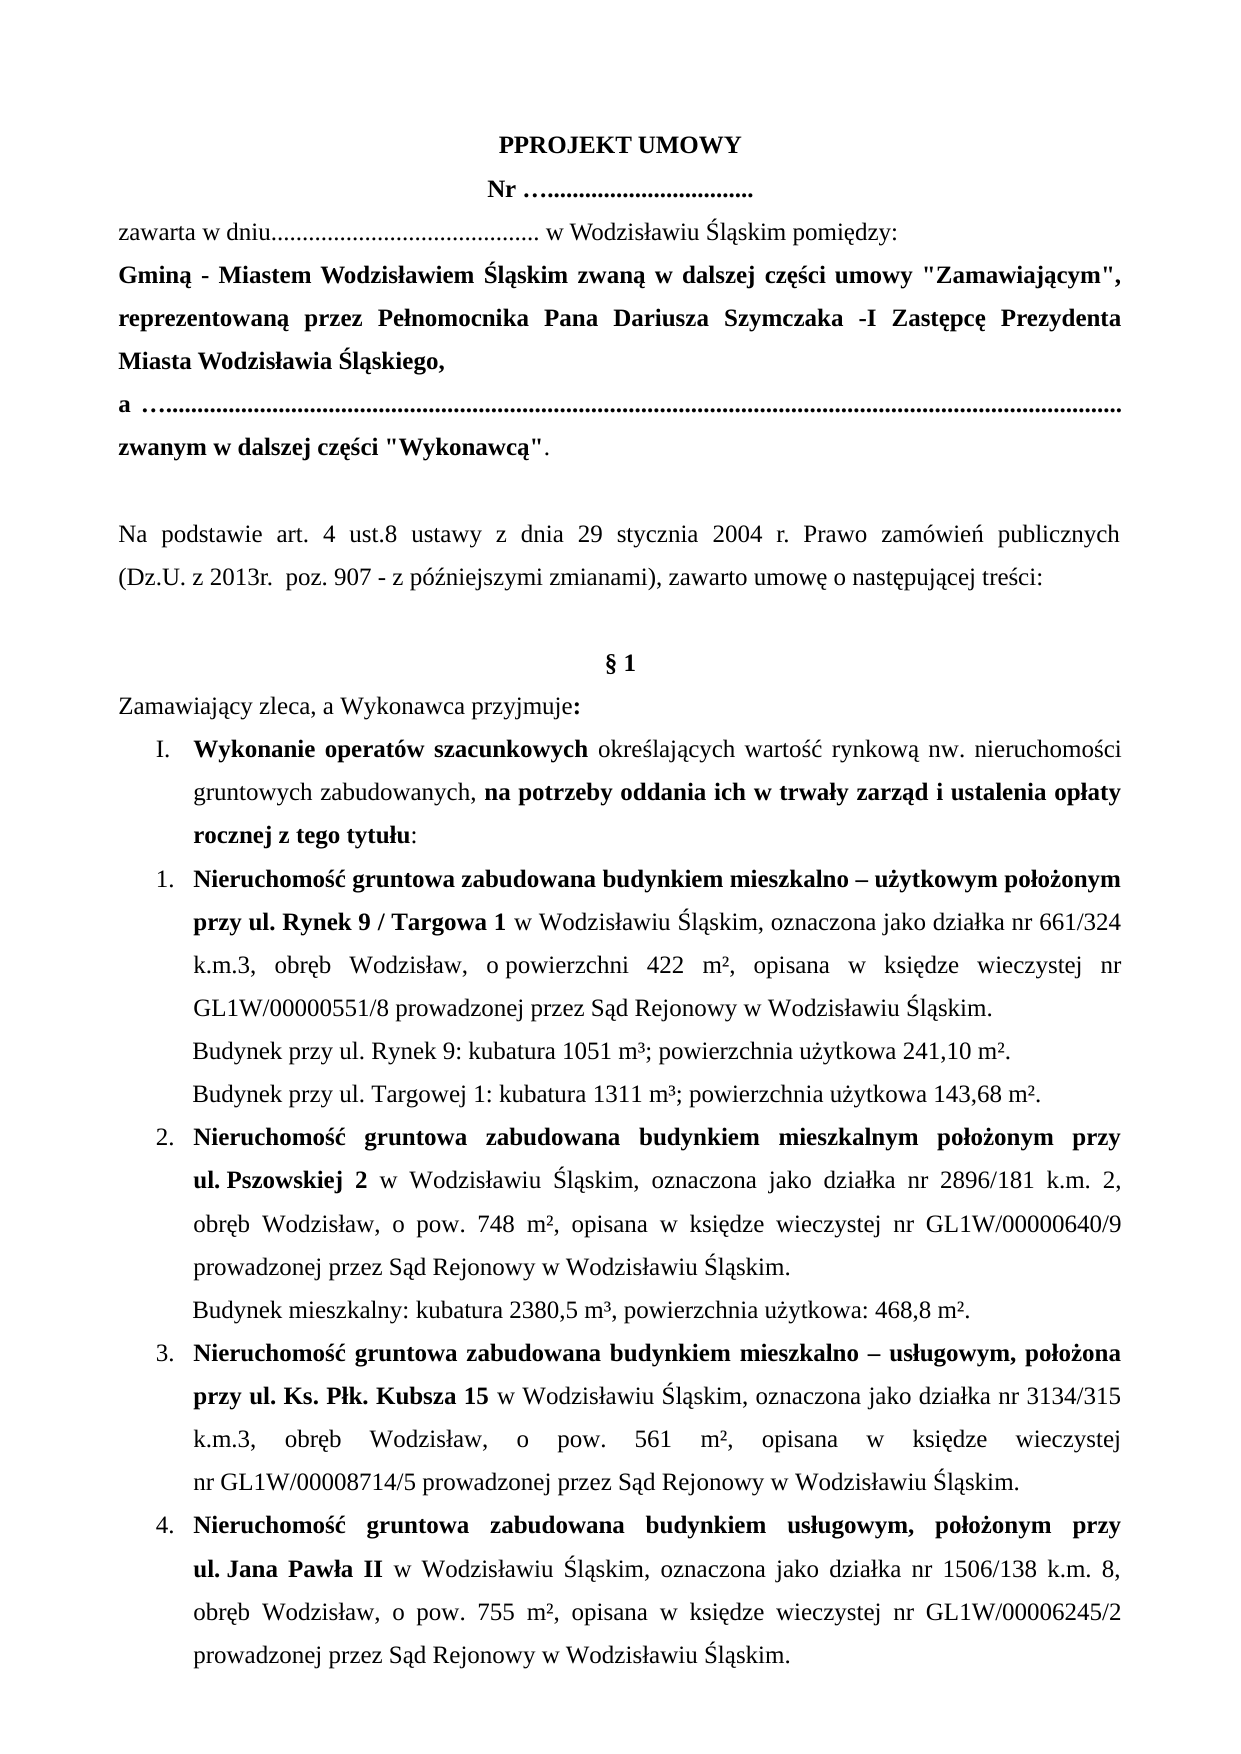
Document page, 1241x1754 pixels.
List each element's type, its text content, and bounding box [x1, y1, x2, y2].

text Na podstawie art. 4 ust.8 ustawy z dnia 29 stycznia 2004 r. Prawo zamówień publicznych (Dz.U. z 2013r. poz. 907 - z późniejszymi zmianami), zawarto umowę o następującej treści: [118, 519, 1122, 591]
text zawarta w dniu........................................... w Wodzisławiu Śląskim pomiędzy: [118, 217, 1122, 246]
list Wykonanie operatów szacunkowych określających wartość rynkową nw. nieruchomości gruntowych zabudowanych, na potrzeby oddania ich w trwały zarząd i ustalenia opłaty rocznej z tego tytułu: [156, 734, 1122, 849]
list Nieruchomość gruntowa zabudowana budynkiem usługowym, położonym przy ul. Jana Pawła II w Wodzisławiu Śląskim, oznaczona jako działka nr 1506/138 k.m. 8, obręb Wodzisław, o pow. 755 m², opisana w księdze wieczystej nr GL1W/00006245/2 prowadzonej przez Sąd Rejonowy w Wodzisławiu Śląskim. [156, 1511, 1122, 1669]
text Budynek mieszkalny: kubatura 2380,5 m³, powierzchnia użytkowa: 468,8 m². [118, 1295, 1122, 1324]
text Gminą - Miastem Wodzisławiem Śląskim zwaną w dalszej części umowy "Zamawiającym", reprezentowaną przez Pełnomocnika Pana Dariusza Szymczaka -I Zastępcę Prezydenta Miasta Wodzisławia Śląskiego, [118, 260, 1122, 375]
text § 1 [118, 648, 1122, 677]
list Nieruchomość gruntowa zabudowana budynkiem mieszkalno – usługowym, położona przy ul. Ks. Płk. Kubsza 15 w Wodzisławiu Śląskim, oznaczona jako działka nr 3134/315 k.m.3, obręb Wodzisław, o pow. 561 m², opisana w księdze wieczystej nr GL1W/00008714/5 prowadzonej przez Sąd Rejonowy w Wodzisławiu Śląskim. [156, 1338, 1122, 1496]
list Nieruchomość gruntowa zabudowana budynkiem mieszkalnym położonym przy ul. Pszowskiej 2 w Wodzisławiu Śląskim, oznaczona jako działka nr 2896/181 k.m. 2, obręb Wodzisław, o pow. 748 m², opisana w księdze wieczystej nr GL1W/00000640/9 prowadzonej przez Sąd Rejonowy w Wodzisławiu Śląskim. [156, 1122, 1122, 1281]
text PPROJEKT UMOWY [118, 131, 1122, 159]
text Zamawiający zleca, a Wykonawca przyjmuje: [118, 691, 1122, 720]
text Budynek przy ul. Targowej 1: kubatura 1311 m³; powierzchnia użytkowa 143,68 m². [118, 1079, 1122, 1108]
list Nieruchomość gruntowa zabudowana budynkiem mieszkalno – użytkowym położonym przy ul. Rynek 9 / Targowa 1 w Wodzisławiu Śląskim, oznaczona jako działka nr 661/324 k.m.3, obręb Wodzisław, o powierzchni 422 m², opisana w księdze wieczystej nr GL1W/00000551/8 prowadzonej przez Sąd Rejonowy w Wodzisławiu Śląskim. [156, 864, 1122, 1022]
text a …......................................................................................................................................................... zwanym w dalszej części "Wykonawcą". [118, 389, 1122, 461]
text Budynek przy ul. Rynek 9: kubatura 1051 m³; powierzchnia użytkowa 241,10 m². [118, 1036, 1122, 1065]
text Nr …................................. [118, 174, 1122, 202]
